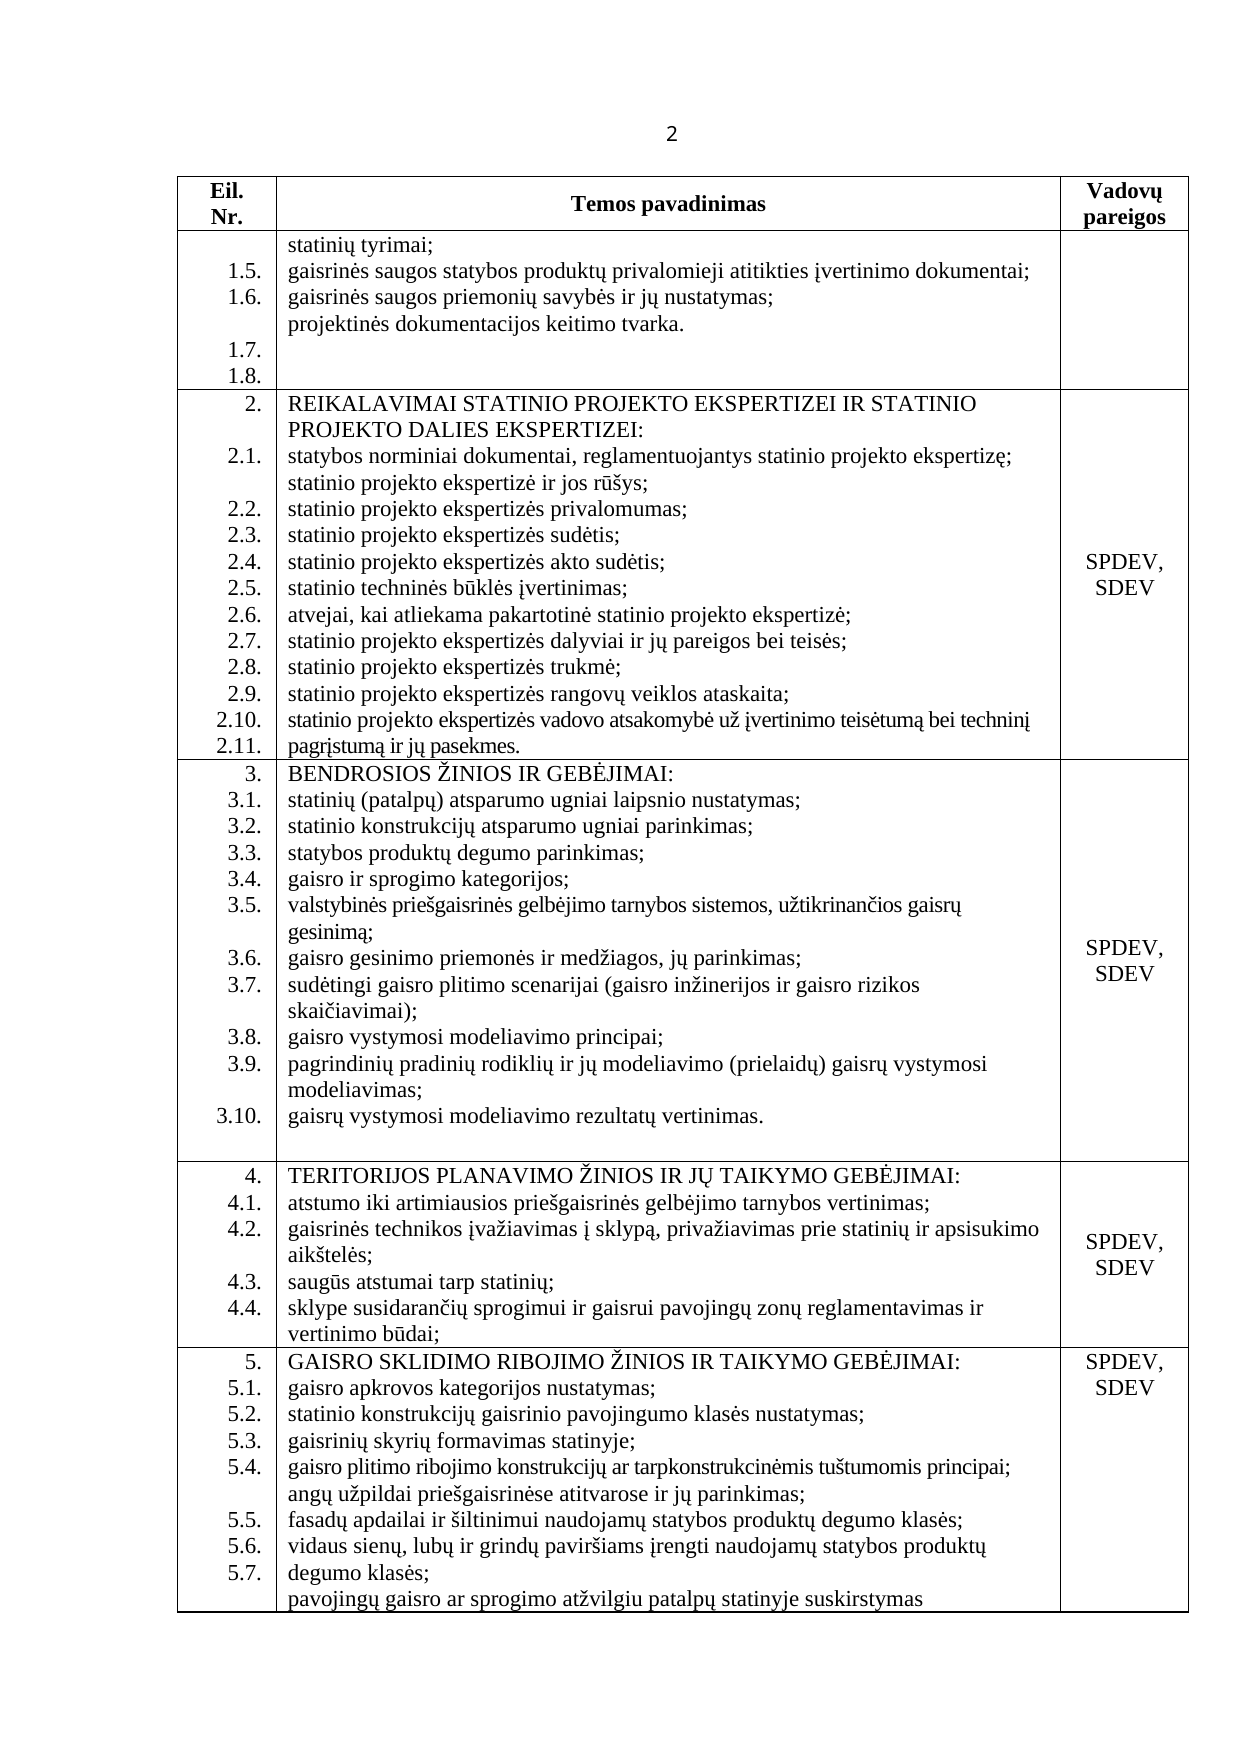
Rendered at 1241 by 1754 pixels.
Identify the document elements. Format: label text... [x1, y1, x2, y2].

table_header Eil. Nr. [178, 177, 276, 229]
table_cell statinių tyrimai; gaisrinės saugos statybos produktų privalomieji atitikties įvertinimo dokumentai; gaisrinės saugos priemonių savybės ir jų nustatymas; projektinės dokumentacijos keitimo tvarka. [277, 231, 1060, 389]
table_header Temos pavadinimas [277, 177, 1060, 229]
table_cell GAISRO SKLIDIMO RIBOJIMO ŽINIOS IR TAIKYMO GEBĖJIMAI: gaisro apkrovos kategorijos nustatymas; statinio konstrukcijų gaisrinio pavojingumo klasės nustatymas; gaisrinių skyrių formavimas statinyje; gaisro plitimo ribojimo konstrukcijų ar tarpkonstrukcinėmis tuštumomis principai; angų užpildai priešgaisrinėse atitvarose ir jų parinkimas; fasadų apdailai ir šiltinimui naudojamų statybos produktų degumo klasės; vidaus sienų, lubų ir grindų paviršiams įrengti naudojamų statybos produktų degumo klasės; pavojingų gaisro ar sprogimo atžvilgiu patalpų statinyje suskirstymas [277, 1348, 1060, 1611]
table_cell BENDROSIOS ŽINIOS IR GEBĖJIMAI: statinių (patalpų) atsparumo ugniai laipsnio nustatymas; statinio konstrukcijų atsparumo ugniai parinkimas; statybos produktų degumo parinkimas; gaisro ir sprogimo kategorijos; valstybinės priešgaisrinės gelbėjimo tarnybos sistemos, užtikrinančios gaisrų gesinimą; gaisro gesinimo priemonės ir medžiagos, jų parinkimas; sudėtingi gaisro plitimo scenarijai (gaisro inžinerijos ir gaisro rizikos skaičiavimai); gaisro vystymosi modeliavimo principai; pagrindinių pradinių rodiklių ir jų modeliavimo (prielaidų) gaisrų vystymosi modeliavimas; gaisrų vystymosi modeliavimo rezultatų vertinimas. [277, 760, 1060, 1161]
table_cell SPDEV, SDEV [1061, 1348, 1188, 1611]
table_cell 2. 2.1. 2.2. 2.3. 2.4. 2.5. 2.6. 2.7. 2.8. 2.9. 2.10. 2.11. [178, 390, 276, 759]
table_cell SPDEV, SDEV [1061, 1162, 1188, 1347]
table_cell 1.5. 1.6. 1.7. 1.8. [178, 231, 276, 389]
table_cell REIKALAVIMAI STATINIO PROJEKTO EKSPERTIZEI IR STATINIO PROJEKTO DALIES EKSPERTIZEI: statybos norminiai dokumentai, reglamentuojantys statinio projekto ekspertizę; statinio projekto ekspertizė ir jos rūšys; statinio projekto ekspertizės privalomumas; statinio projekto ekspertizės sudėtis; statinio projekto ekspertizės akto sudėtis; statinio techninės būklės įvertinimas; atvejai, kai atliekama pakartotinė statinio projekto ekspertizė; statinio projekto ekspertizės dalyviai ir jų pareigos bei teisės; statinio projekto ekspertizės trukmė; statinio projekto ekspertizės rangovų veiklos ataskaita; statinio projekto ekspertizės vadovo atsakomybė už įvertinimo teisėtumą bei techninį pagrįstumą ir jų pasekmes. [277, 390, 1060, 759]
table_header Vadovų pareigos [1061, 177, 1188, 229]
table_cell SPDEV, SDEV [1061, 390, 1188, 759]
table_cell [1061, 231, 1188, 389]
table_cell SPDEV, SDEV [1061, 760, 1188, 1161]
table_cell 5. 5.1. 5.2. 5.3. 5.4. 5.5. 5.6. 5.7. [178, 1348, 276, 1611]
table_cell 4. 4.1. 4.2. 4.3. 4.4. [178, 1162, 276, 1347]
table_cell 3. 3.1. 3.2. 3.3. 3.4. 3.5. 3.6. 3.7. 3.8. 3.9. 3.10. [178, 760, 276, 1161]
table_cell TERITORIJOS PLANAVIMO ŽINIOS IR JŲ TAIKYMO GEBĖJIMAI: atstumo iki artimiausios priešgaisrinės gelbėjimo tarnybos vertinimas; gaisrinės technikos įvažiavimas į sklypą, privažiavimas prie statinių ir apsisukimo aikštelės; saugūs atstumai tarp statinių; sklype susidarančių sprogimui ir gaisrui pavojingų zonų reglamentavimas ir vertinimo būdai; [277, 1162, 1060, 1347]
